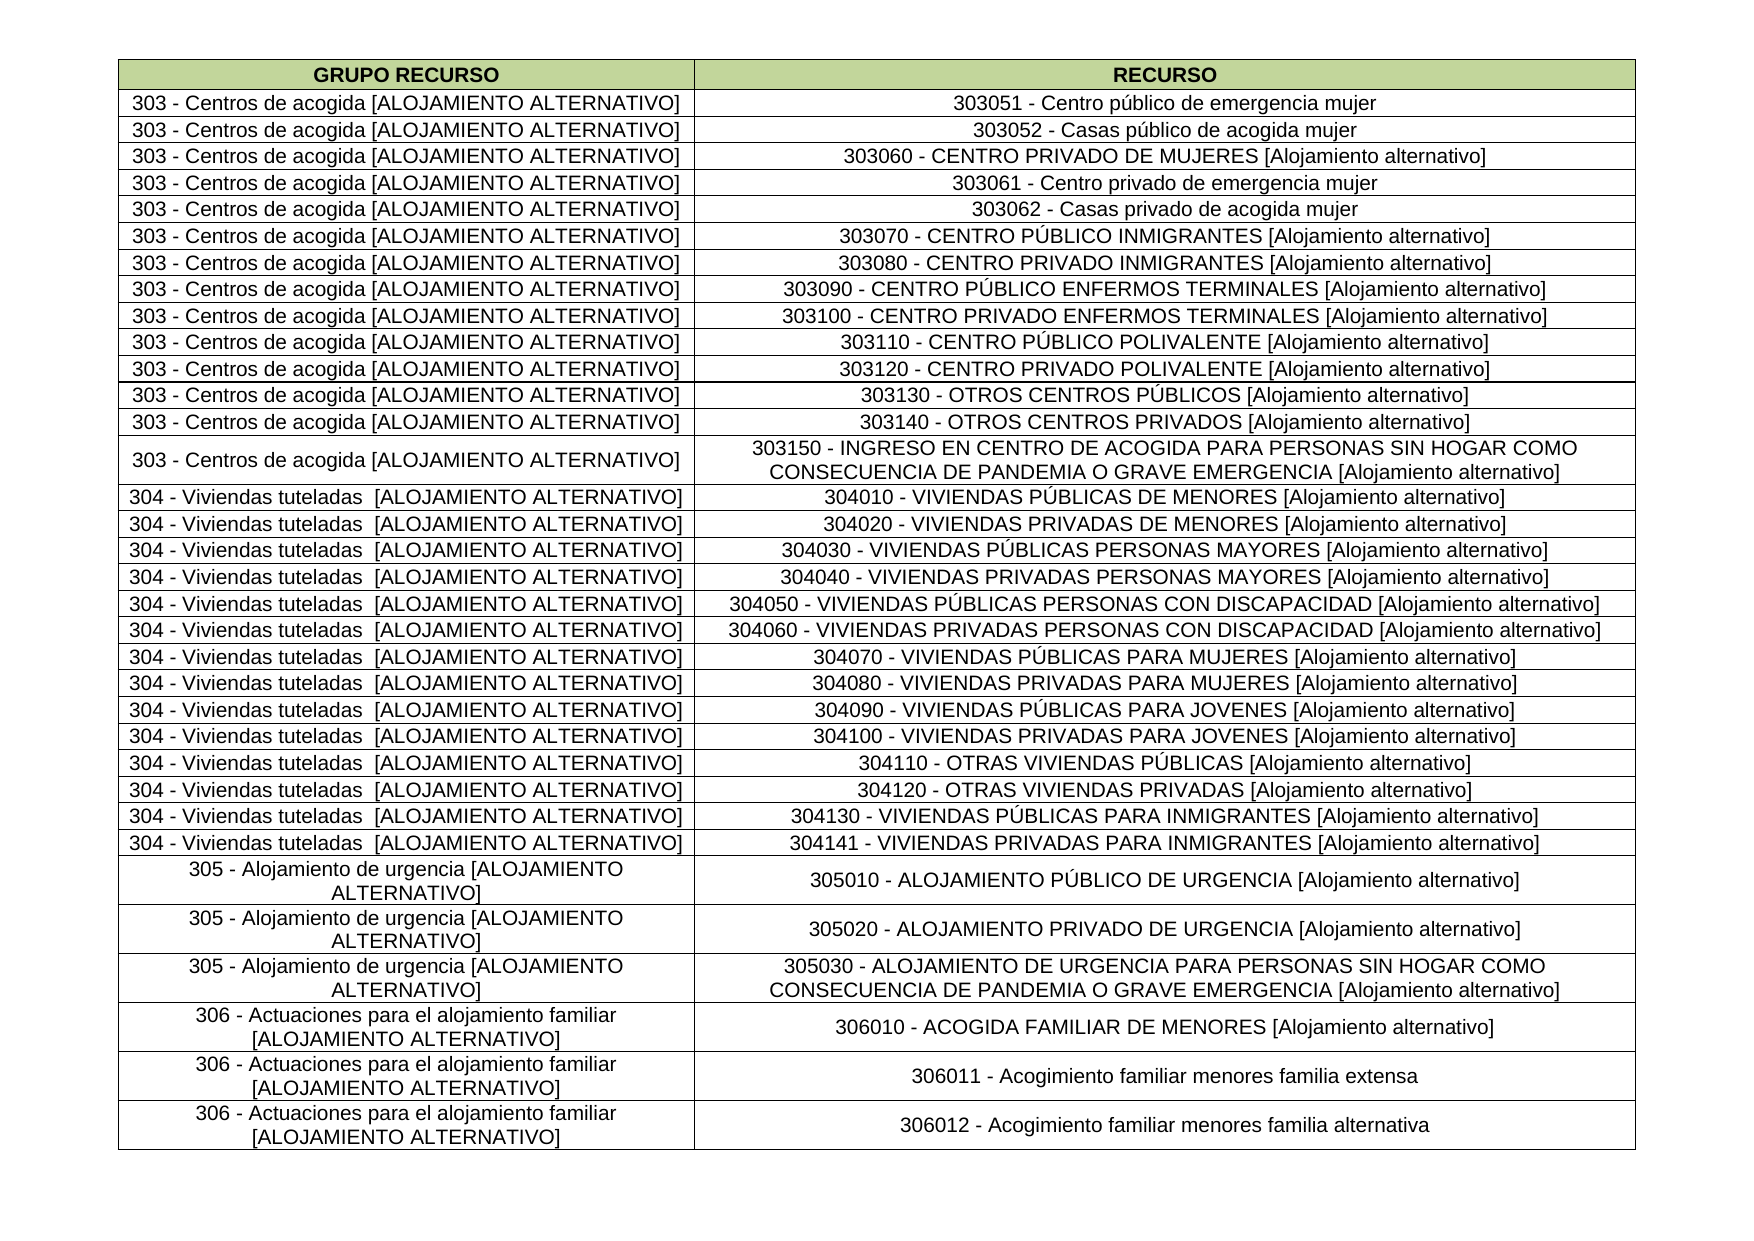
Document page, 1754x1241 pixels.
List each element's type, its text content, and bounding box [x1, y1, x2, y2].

table_cell 303 - Centros de acogida [ALOJAMIENTO ALTERNATIVO] [119, 436, 694, 483]
table_cell 304080 - VIVIENDAS PRIVADAS PARA MUJERES [Alojamiento alternativo] [695, 670, 1635, 696]
table_cell 305020 - ALOJAMIENTO PRIVADO DE URGENCIA [Alojamiento alternativo] [695, 905, 1635, 953]
table_cell 304050 - VIVIENDAS PÚBLICAS PERSONAS CON DISCAPACIDAD [Alojamiento alternativo] [695, 591, 1635, 616]
table_cell 303052 - Casas público de acogida mujer [695, 117, 1635, 142]
table_cell 303070 - CENTRO PÚBLICO INMIGRANTES [Alojamiento alternativo] [695, 223, 1635, 248]
table_header RECURSO [695, 60, 1635, 89]
table_cell 304130 - VIVIENDAS PÚBLICAS PARA INMIGRANTES [Alojamiento alternativo] [695, 803, 1635, 829]
table_cell 303110 - CENTRO PÚBLICO POLIVALENTE [Alojamiento alternativo] [695, 329, 1635, 355]
table_cell 304020 - VIVIENDAS PRIVADAS DE MENORES [Alojamiento alternativo] [695, 511, 1635, 537]
table_cell 303120 - CENTRO PRIVADO POLIVALENTE [Alojamiento alternativo] [695, 356, 1635, 381]
table_cell 305 - Alojamiento de urgencia [ALOJAMIENTO ALTERNATIVO] [119, 905, 694, 953]
table_cell 304100 - VIVIENDAS PRIVADAS PARA JOVENES [Alojamiento alternativo] [695, 724, 1635, 749]
table_cell 303 - Centros de acogida [ALOJAMIENTO ALTERNATIVO] [119, 303, 694, 328]
table_cell 304 - Viviendas tuteladas [ALOJAMIENTO ALTERNATIVO] [119, 777, 694, 802]
table_cell 304010 - VIVIENDAS PÚBLICAS DE MENORES [Alojamiento alternativo] [695, 485, 1635, 510]
table_cell 306011 - Acogimiento familiar menores familia extensa [695, 1052, 1635, 1100]
table_cell 304 - Viviendas tuteladas [ALOJAMIENTO ALTERNATIVO] [119, 803, 694, 829]
table_cell 303 - Centros de acogida [ALOJAMIENTO ALTERNATIVO] [119, 383, 694, 408]
table_cell 303140 - OTROS CENTROS PRIVADOS [Alojamiento alternativo] [695, 409, 1635, 434]
table_cell 303 - Centros de acogida [ALOJAMIENTO ALTERNATIVO] [119, 170, 694, 195]
table_cell 305010 - ALOJAMIENTO PÚBLICO DE URGENCIA [Alojamiento alternativo] [695, 856, 1635, 904]
table_cell 304 - Viviendas tuteladas [ALOJAMIENTO ALTERNATIVO] [119, 724, 694, 749]
table_cell 303 - Centros de acogida [ALOJAMIENTO ALTERNATIVO] [119, 409, 694, 434]
table_cell 303 - Centros de acogida [ALOJAMIENTO ALTERNATIVO] [119, 329, 694, 355]
table_cell 303061 - Centro privado de emergencia mujer [695, 170, 1635, 195]
table_cell 304040 - VIVIENDAS PRIVADAS PERSONAS MAYORES [Alojamiento alternativo] [695, 564, 1635, 590]
table_cell 303 - Centros de acogida [ALOJAMIENTO ALTERNATIVO] [119, 117, 694, 142]
table_cell 306 - Actuaciones para el alojamiento familiar [ALOJAMIENTO ALTERNATIVO] [119, 1003, 694, 1051]
table_cell 303090 - CENTRO PÚBLICO ENFERMOS TERMINALES [Alojamiento alternativo] [695, 276, 1635, 302]
table_header GRUPO RECURSO [119, 60, 694, 89]
table_cell 304 - Viviendas tuteladas [ALOJAMIENTO ALTERNATIVO] [119, 750, 694, 776]
table_cell 304141 - VIVIENDAS PRIVADAS PARA INMIGRANTES [Alojamiento alternativo] [695, 830, 1635, 855]
table_cell 303 - Centros de acogida [ALOJAMIENTO ALTERNATIVO] [119, 276, 694, 302]
table_cell 304 - Viviendas tuteladas [ALOJAMIENTO ALTERNATIVO] [119, 670, 694, 696]
table_cell 303150 - INGRESO EN CENTRO DE ACOGIDA PARA PERSONAS SIN HOGAR COMO CONSECUENCIA DE PANDEMIA O GRAVE EMERGENCIA [Alojamiento alternativo] [695, 436, 1635, 483]
table_cell 303080 - CENTRO PRIVADO INMIGRANTES [Alojamiento alternativo] [695, 250, 1635, 275]
table_cell 304 - Viviendas tuteladas [ALOJAMIENTO ALTERNATIVO] [119, 617, 694, 643]
table_cell 304 - Viviendas tuteladas [ALOJAMIENTO ALTERNATIVO] [119, 830, 694, 855]
table_cell 305 - Alojamiento de urgencia [ALOJAMIENTO ALTERNATIVO] [119, 856, 694, 904]
table_cell 306012 - Acogimiento familiar menores familia alternativa [695, 1101, 1635, 1149]
table_cell 304120 - OTRAS VIVIENDAS PRIVADAS [Alojamiento alternativo] [695, 777, 1635, 802]
table_cell 305030 - ALOJAMIENTO DE URGENCIA PARA PERSONAS SIN HOGAR COMO CONSECUENCIA DE PANDEMIA O GRAVE EMERGENCIA [Alojamiento alternativo] [695, 954, 1635, 1002]
table_cell 303130 - OTROS CENTROS PÚBLICOS [Alojamiento alternativo] [695, 383, 1635, 408]
table_cell 303 - Centros de acogida [ALOJAMIENTO ALTERNATIVO] [119, 356, 694, 381]
table_cell 303 - Centros de acogida [ALOJAMIENTO ALTERNATIVO] [119, 196, 694, 222]
table_cell 304060 - VIVIENDAS PRIVADAS PERSONAS CON DISCAPACIDAD [Alojamiento alternativo] [695, 617, 1635, 643]
table_cell 305 - Alojamiento de urgencia [ALOJAMIENTO ALTERNATIVO] [119, 954, 694, 1002]
table_cell 304 - Viviendas tuteladas [ALOJAMIENTO ALTERNATIVO] [119, 564, 694, 590]
table_cell 303 - Centros de acogida [ALOJAMIENTO ALTERNATIVO] [119, 90, 694, 116]
table_cell 304 - Viviendas tuteladas [ALOJAMIENTO ALTERNATIVO] [119, 644, 694, 669]
table_cell 304110 - OTRAS VIVIENDAS PÚBLICAS [Alojamiento alternativo] [695, 750, 1635, 776]
table_cell 303060 - CENTRO PRIVADO DE MUJERES [Alojamiento alternativo] [695, 143, 1635, 169]
table_cell 303062 - Casas privado de acogida mujer [695, 196, 1635, 222]
table_cell 303 - Centros de acogida [ALOJAMIENTO ALTERNATIVO] [119, 250, 694, 275]
table_cell 304 - Viviendas tuteladas [ALOJAMIENTO ALTERNATIVO] [119, 538, 694, 563]
table_cell 304 - Viviendas tuteladas [ALOJAMIENTO ALTERNATIVO] [119, 697, 694, 722]
table_cell 306 - Actuaciones para el alojamiento familiar [ALOJAMIENTO ALTERNATIVO] [119, 1052, 694, 1100]
table_cell 306 - Actuaciones para el alojamiento familiar [ALOJAMIENTO ALTERNATIVO] [119, 1101, 694, 1149]
table_cell 303051 - Centro público de emergencia mujer [695, 90, 1635, 116]
table_cell 304 - Viviendas tuteladas [ALOJAMIENTO ALTERNATIVO] [119, 511, 694, 537]
table_cell 304070 - VIVIENDAS PÚBLICAS PARA MUJERES [Alojamiento alternativo] [695, 644, 1635, 669]
table_cell 304 - Viviendas tuteladas [ALOJAMIENTO ALTERNATIVO] [119, 591, 694, 616]
table_cell 304 - Viviendas tuteladas [ALOJAMIENTO ALTERNATIVO] [119, 485, 694, 510]
table_cell 303100 - CENTRO PRIVADO ENFERMOS TERMINALES [Alojamiento alternativo] [695, 303, 1635, 328]
table_cell 303 - Centros de acogida [ALOJAMIENTO ALTERNATIVO] [119, 223, 694, 248]
table_cell 306010 - ACOGIDA FAMILIAR DE MENORES [Alojamiento alternativo] [695, 1003, 1635, 1051]
table_cell 304090 - VIVIENDAS PÚBLICAS PARA JOVENES [Alojamiento alternativo] [695, 697, 1635, 722]
table_cell 304030 - VIVIENDAS PÚBLICAS PERSONAS MAYORES [Alojamiento alternativo] [695, 538, 1635, 563]
table_cell 303 - Centros de acogida [ALOJAMIENTO ALTERNATIVO] [119, 143, 694, 169]
